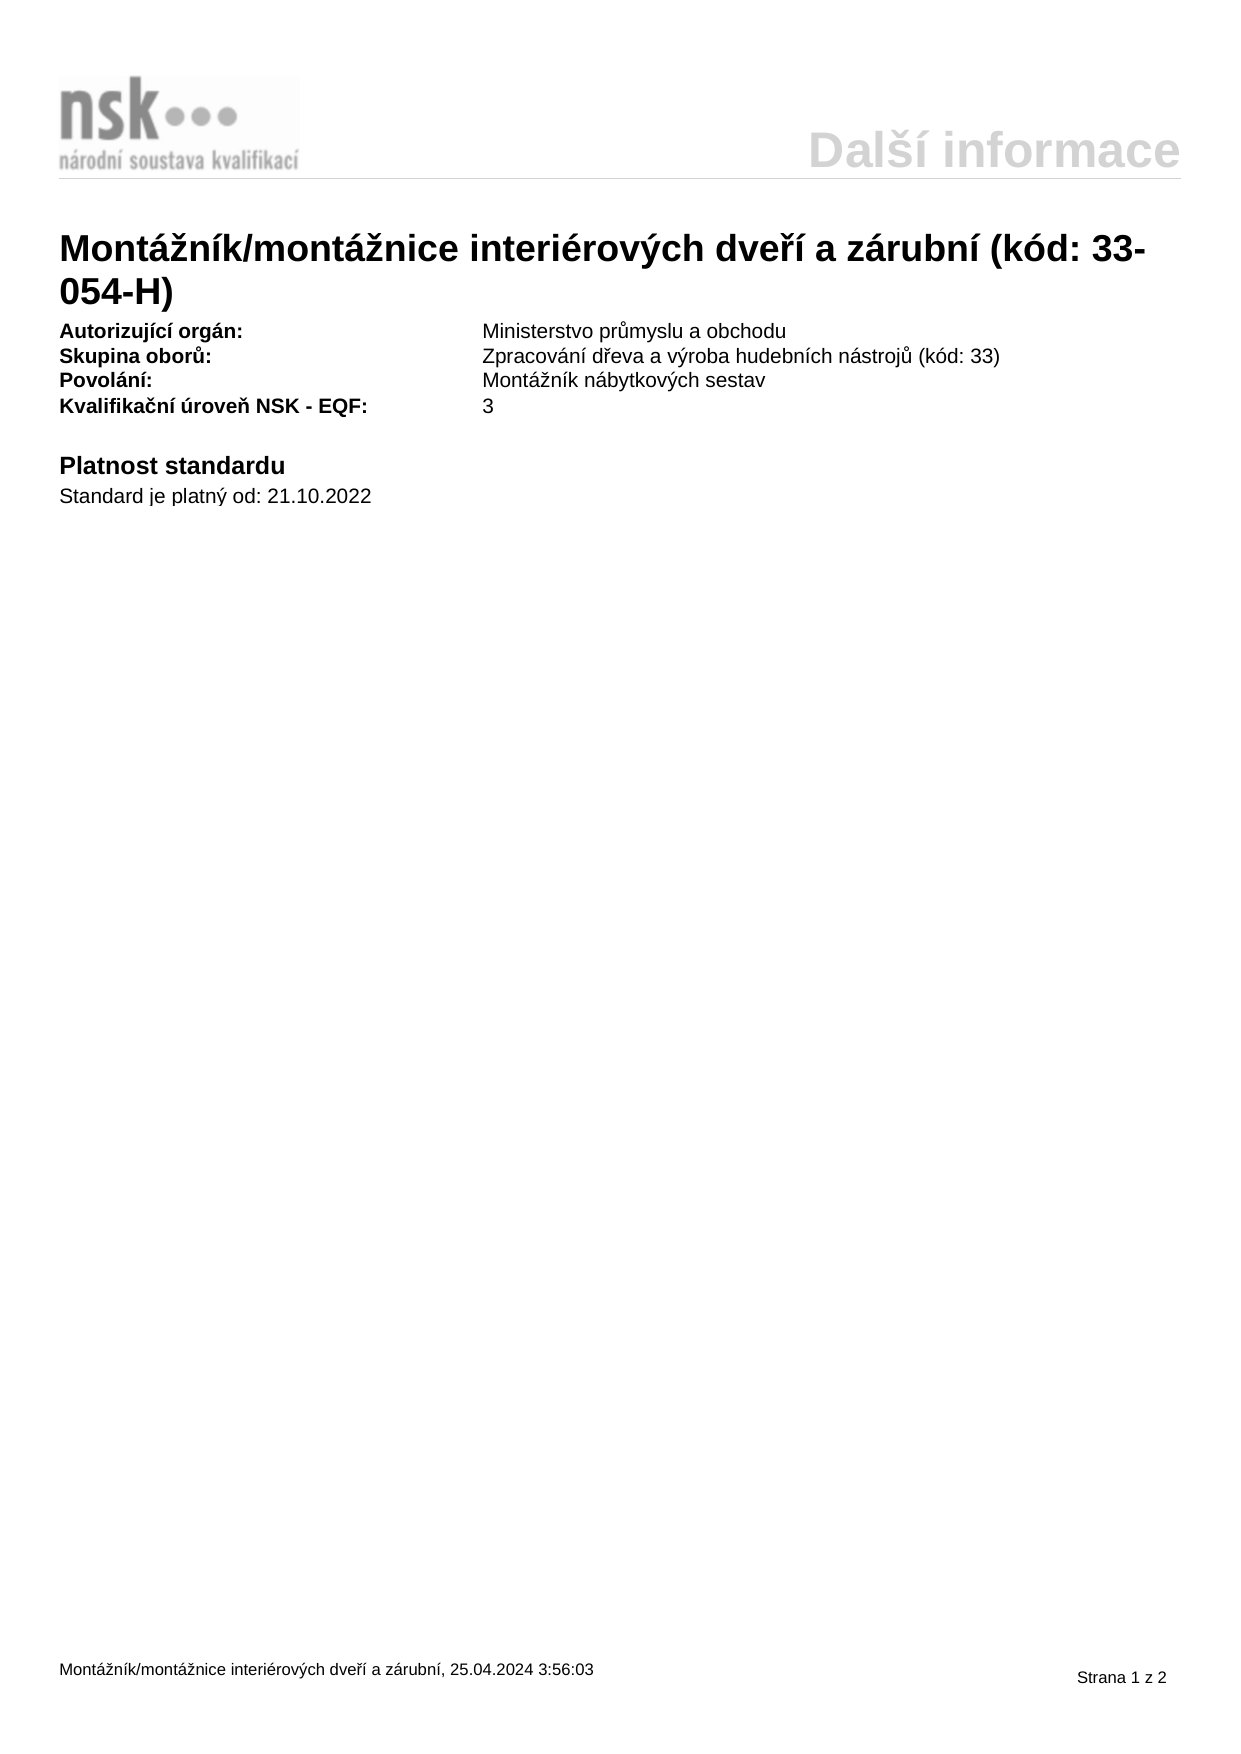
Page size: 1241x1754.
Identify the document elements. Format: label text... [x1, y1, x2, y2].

table_cell Povolání: [59, 368, 482, 392]
table_cell Montážník/montážnice interiérových dveří a zárubní, 25.04.2024 3:56:03 [59, 1660, 861, 1696]
table_cell Strana 1 z 2 [861, 1660, 1167, 1696]
table_cell [59, 506, 119, 806]
table_cell [627, 806, 861, 1106]
table_cell [119, 313, 482, 319]
table_header [620, 59, 627, 172]
table_cell [627, 418, 861, 447]
table_cell [59, 418, 119, 447]
table_cell [627, 313, 861, 319]
table_cell [119, 172, 482, 178]
table_cell [119, 1384, 482, 1659]
table_cell [627, 506, 861, 806]
table_cell [59, 313, 119, 319]
table_cell [59, 1384, 119, 1659]
table_cell [861, 196, 1167, 224]
table_cell [861, 806, 1167, 1106]
table_cell Zpracování dřeva a výroba hudebních nástrojů (kód: 33) [482, 344, 1181, 368]
table_cell [119, 196, 482, 224]
table_cell [627, 1106, 861, 1383]
table_cell [619, 1384, 627, 1659]
table_cell [59, 172, 119, 178]
table_cell [59, 179, 1181, 196]
table_cell [861, 418, 1167, 447]
table_cell [1167, 806, 1181, 1106]
table_cell Platnost standardu [59, 448, 1181, 483]
table_cell Kvalifikační úroveň NSK - EQF: [59, 394, 482, 417]
table_cell [482, 196, 619, 224]
table_cell Montážník nábytkových sestav [482, 368, 1181, 393]
table_cell [1167, 1384, 1181, 1659]
table_cell [619, 806, 627, 1106]
table_cell [119, 806, 482, 1106]
table_cell [482, 506, 619, 806]
table_cell [1167, 506, 1181, 806]
table_cell Standard je platný od: 21.10.2022 [59, 484, 1181, 506]
table_cell [482, 806, 619, 1106]
table_cell 3 [482, 394, 1181, 417]
table_cell [482, 313, 619, 319]
table_cell [619, 1106, 627, 1383]
table_cell [119, 1106, 482, 1383]
table_cell [482, 1384, 619, 1659]
table_cell [1167, 1106, 1181, 1383]
table_cell [619, 418, 627, 447]
table_cell [1167, 313, 1181, 319]
table_cell Skupina oborů: [59, 344, 482, 368]
table_cell [119, 506, 482, 806]
table_cell [627, 196, 861, 224]
table_cell [1167, 1660, 1181, 1696]
table_cell [619, 506, 627, 806]
table_cell [482, 172, 619, 178]
table_header Další informace [627, 59, 1181, 178]
table_cell [482, 418, 619, 447]
table_cell [619, 196, 627, 224]
table_cell [861, 313, 1167, 319]
table_cell [861, 1384, 1167, 1659]
table_cell [59, 196, 119, 224]
table_cell [1167, 418, 1181, 447]
table_cell [59, 806, 119, 1106]
table_cell Ministerstvo průmyslu a obchodu [482, 319, 1181, 344]
table_cell Montážník/montážnice interiérových dveří a zárubní (kód: 33-054-H) [59, 224, 1181, 313]
table_cell Autorizující orgán: [59, 319, 482, 343]
table_cell [861, 1106, 1167, 1383]
table_cell [59, 1106, 119, 1383]
table_cell [619, 172, 627, 178]
table_cell [482, 1106, 619, 1383]
table_cell [861, 506, 1167, 806]
table_cell [119, 418, 482, 447]
table_cell [619, 313, 627, 319]
table_cell [627, 1384, 861, 1659]
table_cell [1167, 196, 1181, 224]
picture [58, 59, 620, 172]
